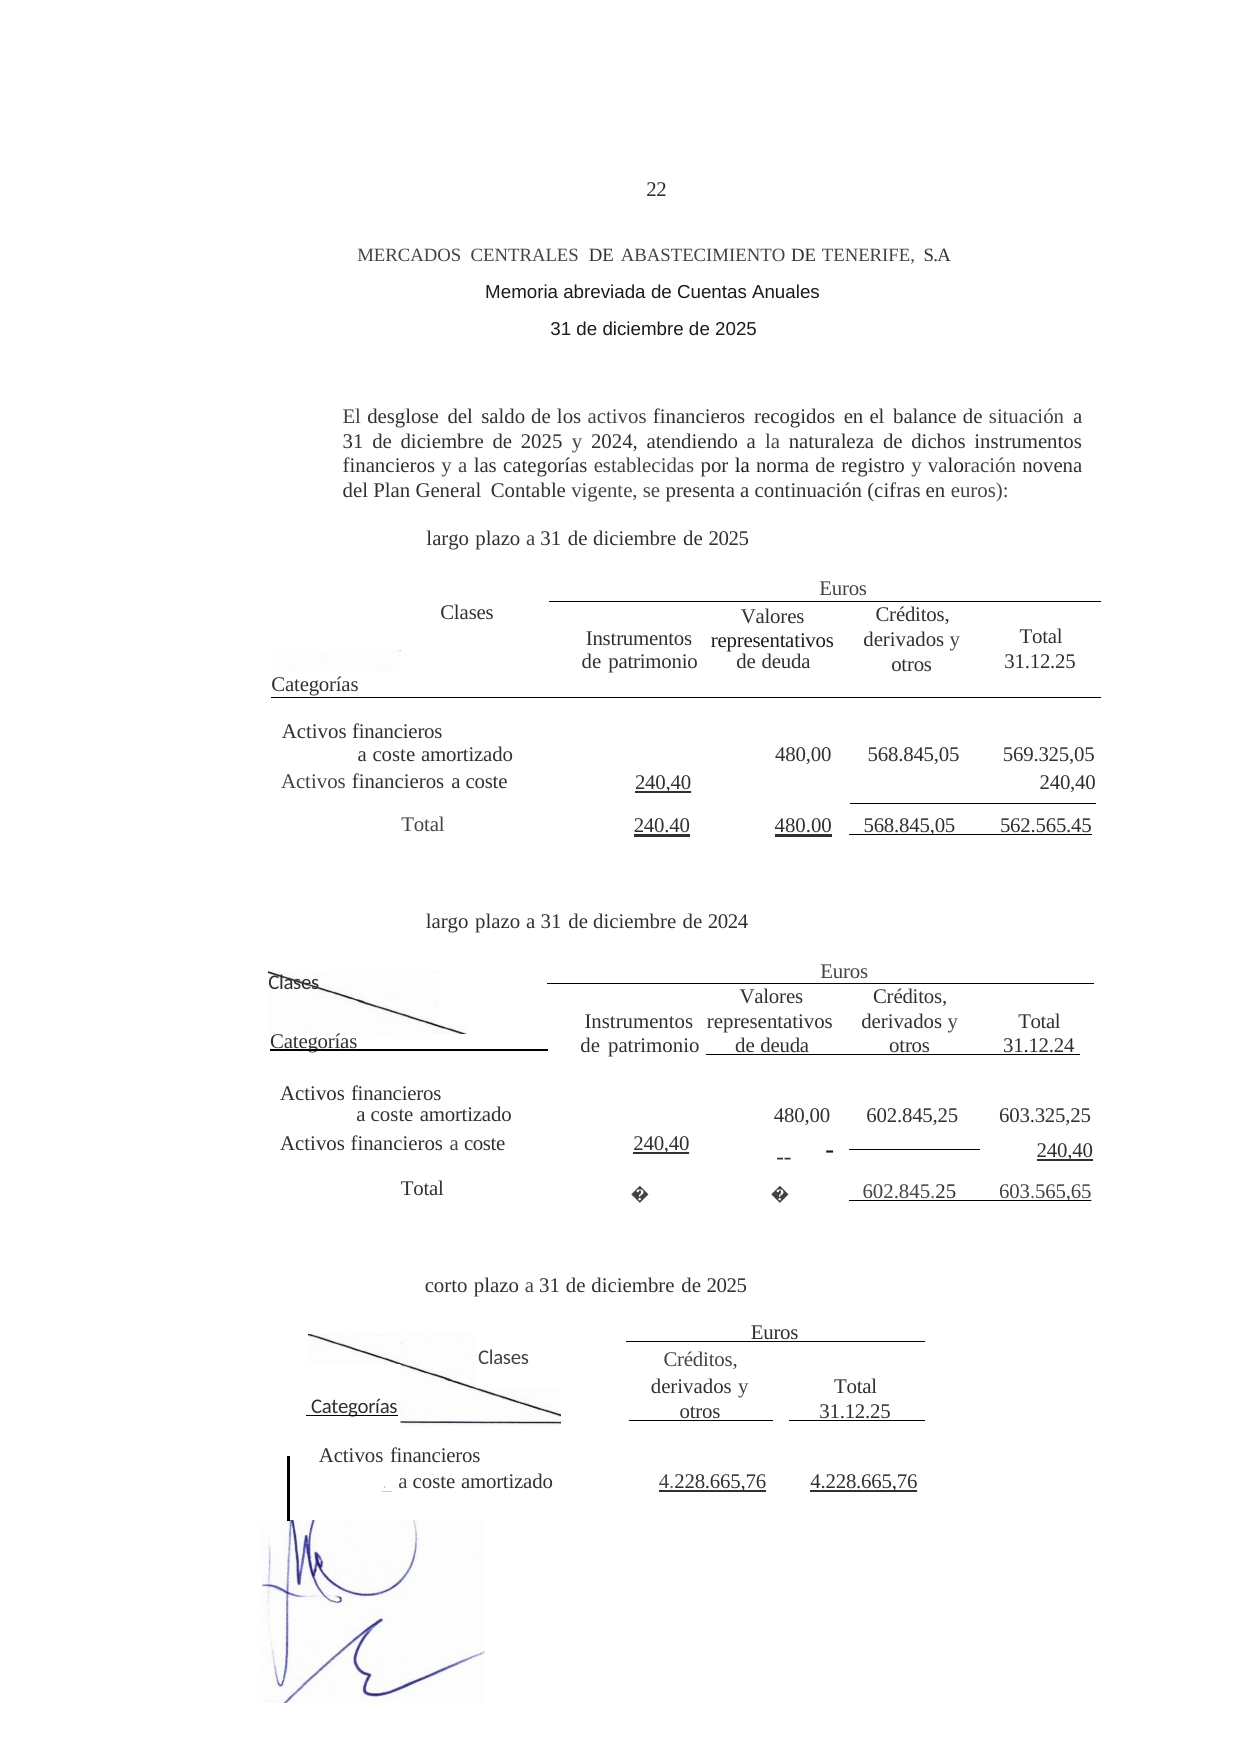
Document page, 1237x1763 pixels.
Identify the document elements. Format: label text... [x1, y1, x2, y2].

text Categorías de patrimonio de deuda otros 31.12.24 [270, 1033, 1104, 1058]
table_header Categorías [271, 672, 401, 697]
text Activos financieros [318, 1443, 483, 1467]
text Total 240.40 480.00 568.845,05 562.565.45 [401, 812, 1104, 837]
text derivados y [627, 1375, 773, 1398]
table_cell Activos financieros a coste [271, 770, 549, 805]
text largo plazo a 31 de diciembre de 2024 [426, 909, 1104, 933]
table_cell 569.325,05 [981, 744, 1101, 769]
text corto plazo a 31 de diciembre de 2025 [424, 1273, 1104, 1297]
table_header Valores representativos de deuda [705, 602, 851, 697]
text [196, 1468, 287, 1493]
text MERCADOS CENTRALES DE ABASTECIMIENTO DE TENERIFE, S.A [357, 244, 1104, 266]
text El desglose del saldo de los activos financieros recogidos en el balance de situación a 31 de diciembre de 2025 y 2024, atendiendo a la naturaleza de dichos instrumentos financieros y a las categorías establecidas por la norma de registro y valoración novena del Plan General Contable vigente, se presenta a continuación (cifras en euros): [342, 404, 1082, 502]
table_header [271, 601, 401, 650]
table_cell a coste amortizado [271, 744, 549, 769]
text a coste amortizado 480,00 602.845,25 603.325,25 [356, 1106, 1104, 1127]
table_cell [705, 770, 851, 805]
text Memoria abreviada de Cuentas Anuales 31 de diciembre de 2025 [485, 281, 838, 339]
text Créditos, [626, 1342, 925, 1371]
text Euros [819, 576, 1104, 600]
text Euros [820, 958, 1104, 983]
table_cell 240,40 [549, 770, 705, 805]
text Activos financieros [280, 1081, 1104, 1105]
table_cell [851, 770, 981, 803]
text Euros [626, 1320, 925, 1341]
text Total � � 602.845.25 603.565,65 [401, 1176, 1104, 1204]
table_cell 568.845,05 [851, 744, 981, 769]
table_cell 480,00 [705, 744, 851, 769]
text Valores Créditos, Instrumentos representativos derivados y Total [584, 984, 1062, 1033]
text Total [777, 1375, 934, 1399]
text largo plazo a 31 de diciembre de 2025 [426, 526, 1104, 550]
table_header Clases [401, 601, 549, 697]
table_cell [549, 744, 705, 769]
text otros [628, 1399, 773, 1420]
text . a coste amortizado 4.228.665,76 4.228.665,76 [290, 1468, 1104, 1493]
text Activos financieros a coste 240,40 [280, 1131, 690, 1155]
text 31.12.25 [777, 1399, 937, 1423]
table_cell Activos financieros [271, 698, 1101, 744]
text -- - 240,40 [776, 1131, 1104, 1167]
table_header Total 31.12.25 [981, 602, 1101, 697]
table_header Instrumentos de patrimonio [549, 602, 705, 697]
table_cell 240,40 [981, 770, 1101, 805]
table_header Créditos, derivados y otros [851, 602, 981, 697]
